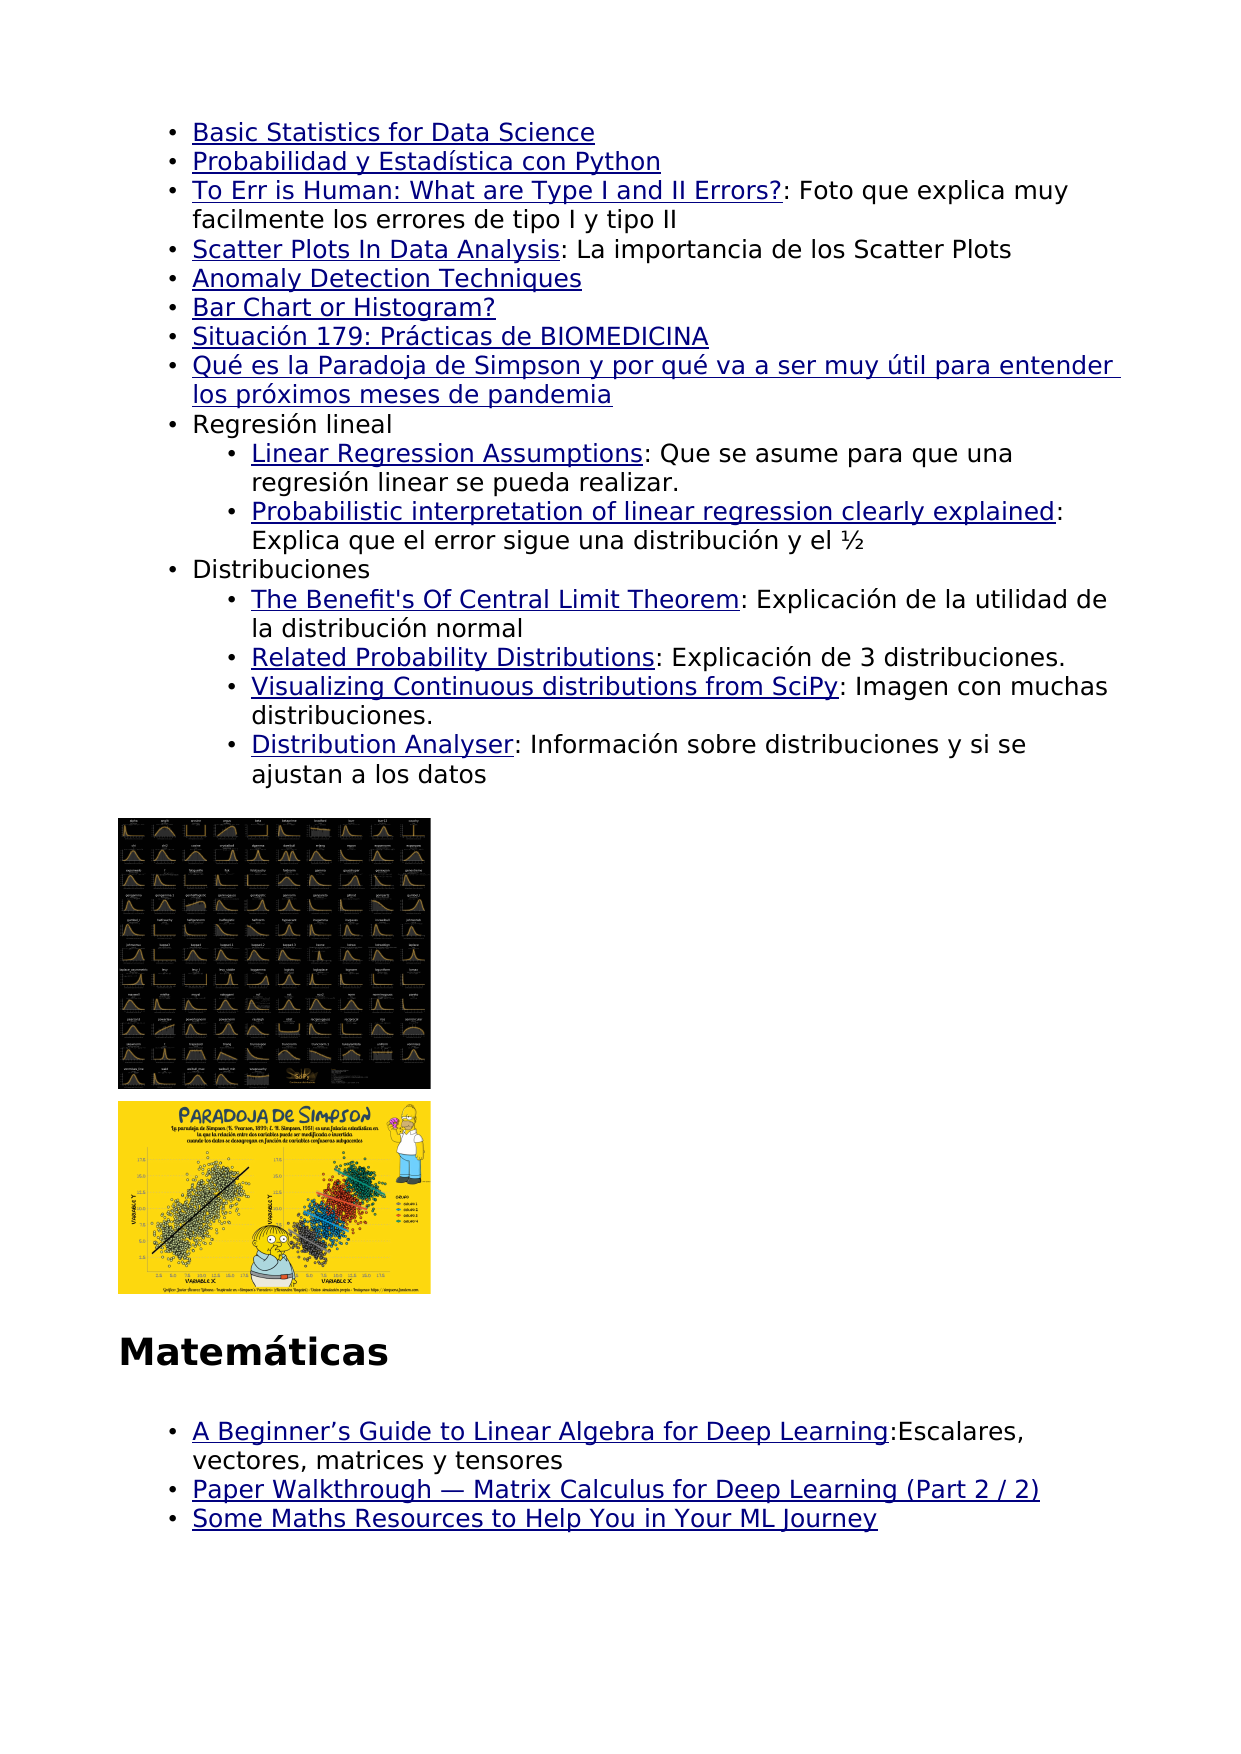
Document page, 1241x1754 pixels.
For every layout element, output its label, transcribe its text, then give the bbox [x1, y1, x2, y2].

list A Beginner’s Guide to Linear Algebra for Deep Learning:Escalares, vectores, matrices y tensores [177, 1417, 1122, 1475]
picture [118, 818, 431, 1089]
list Paper Walkthrough — Matrix Calculus for Deep Learning (Part 2 / 2) [177, 1475, 1122, 1504]
list Distribution Analyser: Información sobre distribuciones y si se ajustan a los datos [236, 731, 1122, 789]
list Linear Regression Assumptions: Que se asume para que una regresión linear se pueda realizar. [236, 439, 1122, 497]
list The Benefit's Of Central Limit Theorem: Explicación de la utilidad de la distribución normal [236, 585, 1122, 643]
list Qué es la Paradoja de Simpson y por qué va a ser muy útil para entender los próximos meses de pandemia [177, 351, 1122, 410]
list Situación 179: Prácticas de BIOMEDICINA [177, 322, 1122, 351]
subtitle Matemáticas [118, 1331, 1122, 1375]
list Related Probability Distributions: Explicación de 3 distribuciones. [236, 643, 1122, 672]
list Some Maths Resources to Help You in Your ML Journey [177, 1504, 1122, 1533]
list Probabilidad y Estadística con Python [177, 147, 1122, 176]
list Basic Statistics for Data Science [177, 118, 1122, 147]
list Regresión lineal [177, 410, 1122, 439]
list Distribuciones [177, 556, 1122, 585]
list Visualizing Continuous distributions from SciPy: Imagen con muchas distribuciones. [236, 672, 1122, 731]
list Anomaly Detection Techniques [177, 264, 1122, 293]
list Bar Chart or Histogram? [177, 293, 1122, 322]
list To Err is Human: What are Type I and II Errors?: Foto que explica muy facilmente los errores de tipo I y tipo II [177, 176, 1122, 235]
picture [118, 1101, 431, 1294]
list Scatter Plots In Data Analysis: La importancia de los Scatter Plots [177, 235, 1122, 264]
list Probabilistic interpretation of linear regression clearly explained: Explica que el error sigue una distribución y el ½ [236, 497, 1122, 556]
